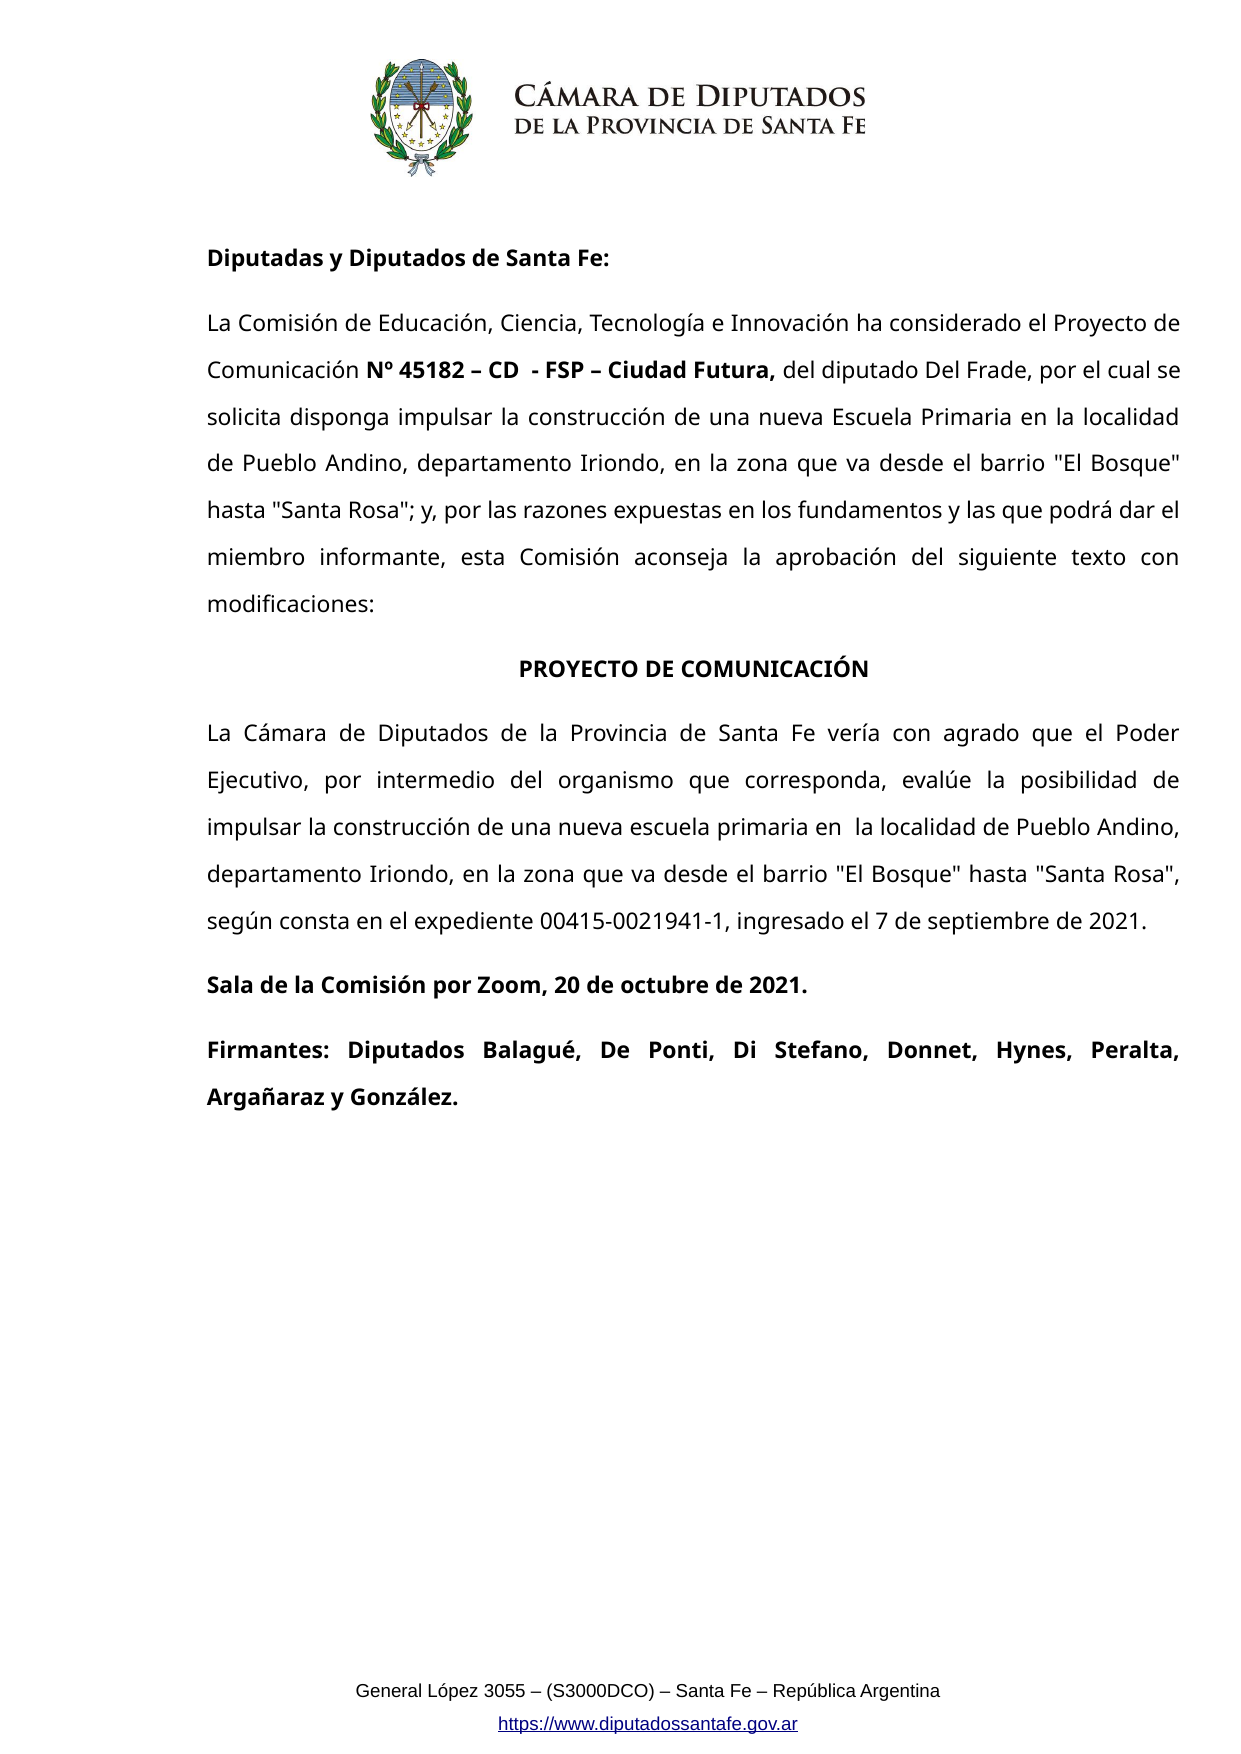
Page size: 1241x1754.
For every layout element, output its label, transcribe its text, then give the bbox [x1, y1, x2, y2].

text La Cámara de Diputados de la Provincia de Santa Fe vería con agrado que el Poder Ejecutivo, por intermedio del organismo que corresponda, evalúe la posibilidad de impulsar la construcción de una nueva escuela primaria en la localidad de Pueblo Andino, departamento Iriondo, en la zona que va desde el barrio "El Bosque" hasta "Santa Rosa", según consta en el expediente 00415-0021941-1, ingresado el 7 de septiembre de 2021. [207, 717, 1181, 936]
text Firmantes: Diputados Balagué, De Ponti, Di Stefano, Donnet, Hynes, Peralta, Argañaraz y González. [207, 1034, 1181, 1112]
text Sala de la Comisión por Zoom, 20 de octubre de 2021. [207, 969, 1181, 1001]
text PROYECTO DE COMUNICACIÓN [207, 653, 1181, 684]
text La Comisión de Educación, Ciencia, Tecnología e Innovación ha considerado el Proyecto de Comunicación Nº 45182 – CD - FSP – Ciudad Futura, del diputado Del Frade, por el cual se solicita disponga impulsar la construcción de una nueva Escuela Primaria en la localidad de Pueblo Andino, departamento Iriondo, en la zona que va desde el barrio "El Bosque" hasta "Santa Rosa"; y, por las razones expuestas en los fundamentos y las que podrá dar el miembro informante, esta Comisión aconseja la aprobación del siguiente texto con modificaciones: [207, 307, 1181, 619]
picture [370, 59, 866, 181]
text Diputadas y Diputados de Santa Fe: [207, 242, 1181, 273]
